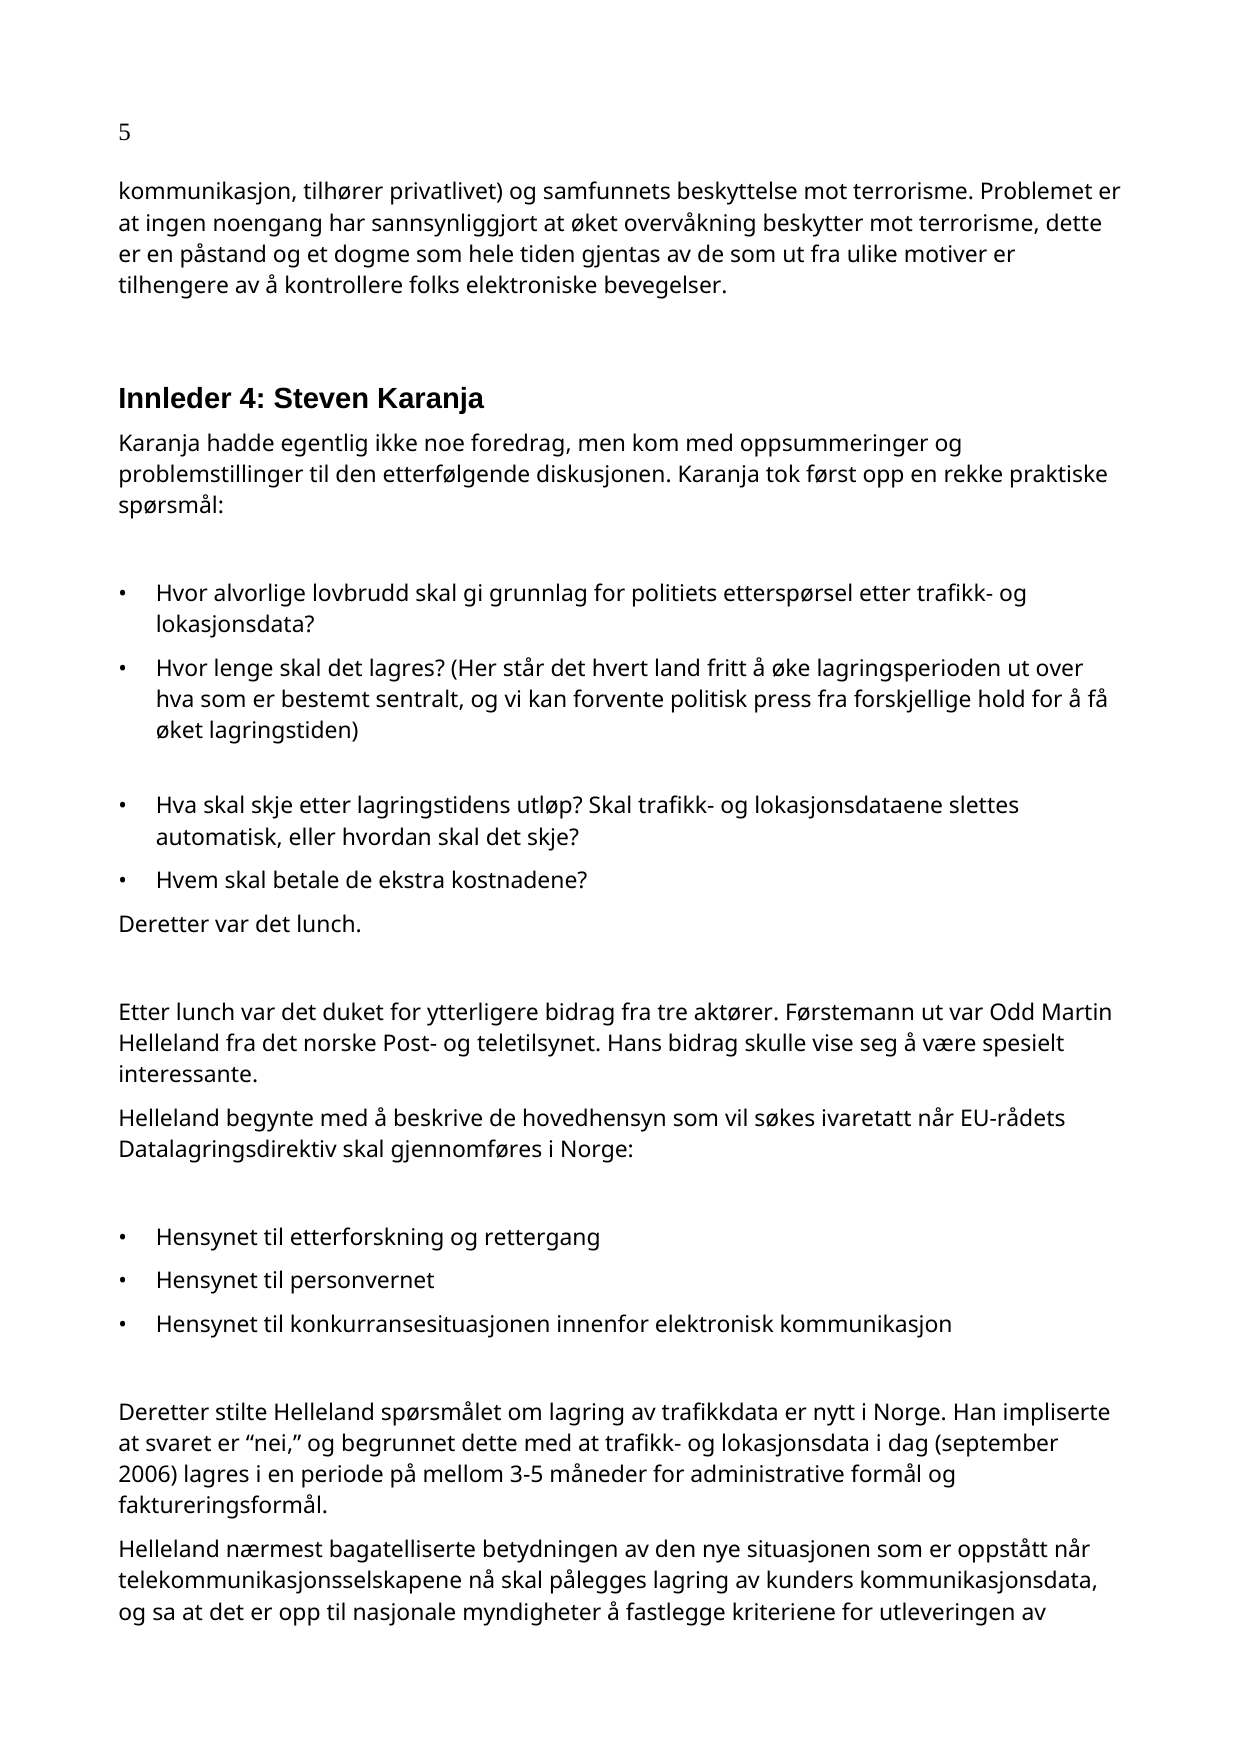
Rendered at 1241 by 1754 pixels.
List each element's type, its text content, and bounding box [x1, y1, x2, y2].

text Etter lunch var det duket for ytterligere bidrag fra tre aktører. Førstemann ut var Odd Martin Helleland fra det norske Post- og teletilsynet. Hans bidrag skulle vise seg å være spesielt interessante. [118, 995, 1122, 1089]
text Deretter stilte Helleland spørsmålet om lagring av trafikkdata er nytt i Norge. Han impliserte at svaret er “nei,” og begrunnet dette med at trafikk- og lokasjonsdata i dag (september 2006) lagres i en periode på mellom 3-5 måneder for administrative formål og faktureringsformål. [118, 1395, 1122, 1520]
list • Hensynet til personvernet [118, 1264, 1122, 1295]
list • Hensynet til etterforskning og rettergang [118, 1220, 1122, 1252]
list • Hvor alvorlige lovbrudd skal gi grunnlag for politiets etterspørsel etter trafikk- og lokasjonsdata? [118, 577, 1122, 639]
text Deretter var det lunch. [118, 908, 1122, 939]
text Helleland begynte med å beskrive de hovedhensyn som vil søkes ivaretatt når EU-rådets Datalagringsdirektiv skal gjennomføres i Norge: [118, 1102, 1122, 1164]
list • Hensynet til konkurransesituasjonen innenfor elektronisk kommunikasjon [118, 1308, 1122, 1339]
text Karanja hadde egentlig ikke noe foredrag, men kom med oppsummeringer og problemstillinger til den etterfølgende diskusjonen. Karanja tok først opp en rekke praktiske spørsmål: [118, 427, 1122, 520]
text kommunikasjon, tilhører privatlivet) og samfunnets beskyttelse mot terrorisme. Problemet er at ingen noengang har sannsynliggjort at øket overvåkning beskytter mot terrorisme, dette er en påstand og et dogme som hele tiden gjentas av de som ut fra ulike motiver er tilhengere av å kontrollere folks elektroniske bevegelser. [118, 175, 1122, 300]
subtitle Innleder 4: Steven Karanja [118, 382, 1122, 414]
list • Hva skal skje etter lagringstidens utløp? Skal trafikk- og lokasjonsdataene slettes automatisk, eller hvordan skal det skje? [118, 789, 1122, 852]
list • Hvor lenge skal det lagres? (Her står det hvert land fritt å øke lagringsperioden ut over hva som er bestemt sentralt, og vi kan forvente politisk press fra forskjellige hold for å få øket lagringstiden) [118, 652, 1122, 745]
list • Hvem skal betale de ekstra kostnadene? [118, 864, 1122, 895]
text Helleland nærmest bagatelliserte betydningen av den nye situasjonen som er oppstått når telekommunikasjonsselskapene nå skal pålegges lagring av kunders kommunikasjonsdata, og sa at det er opp til nasjonale myndigheter å fastlegge kriteriene for utleveringen av [118, 1533, 1122, 1627]
